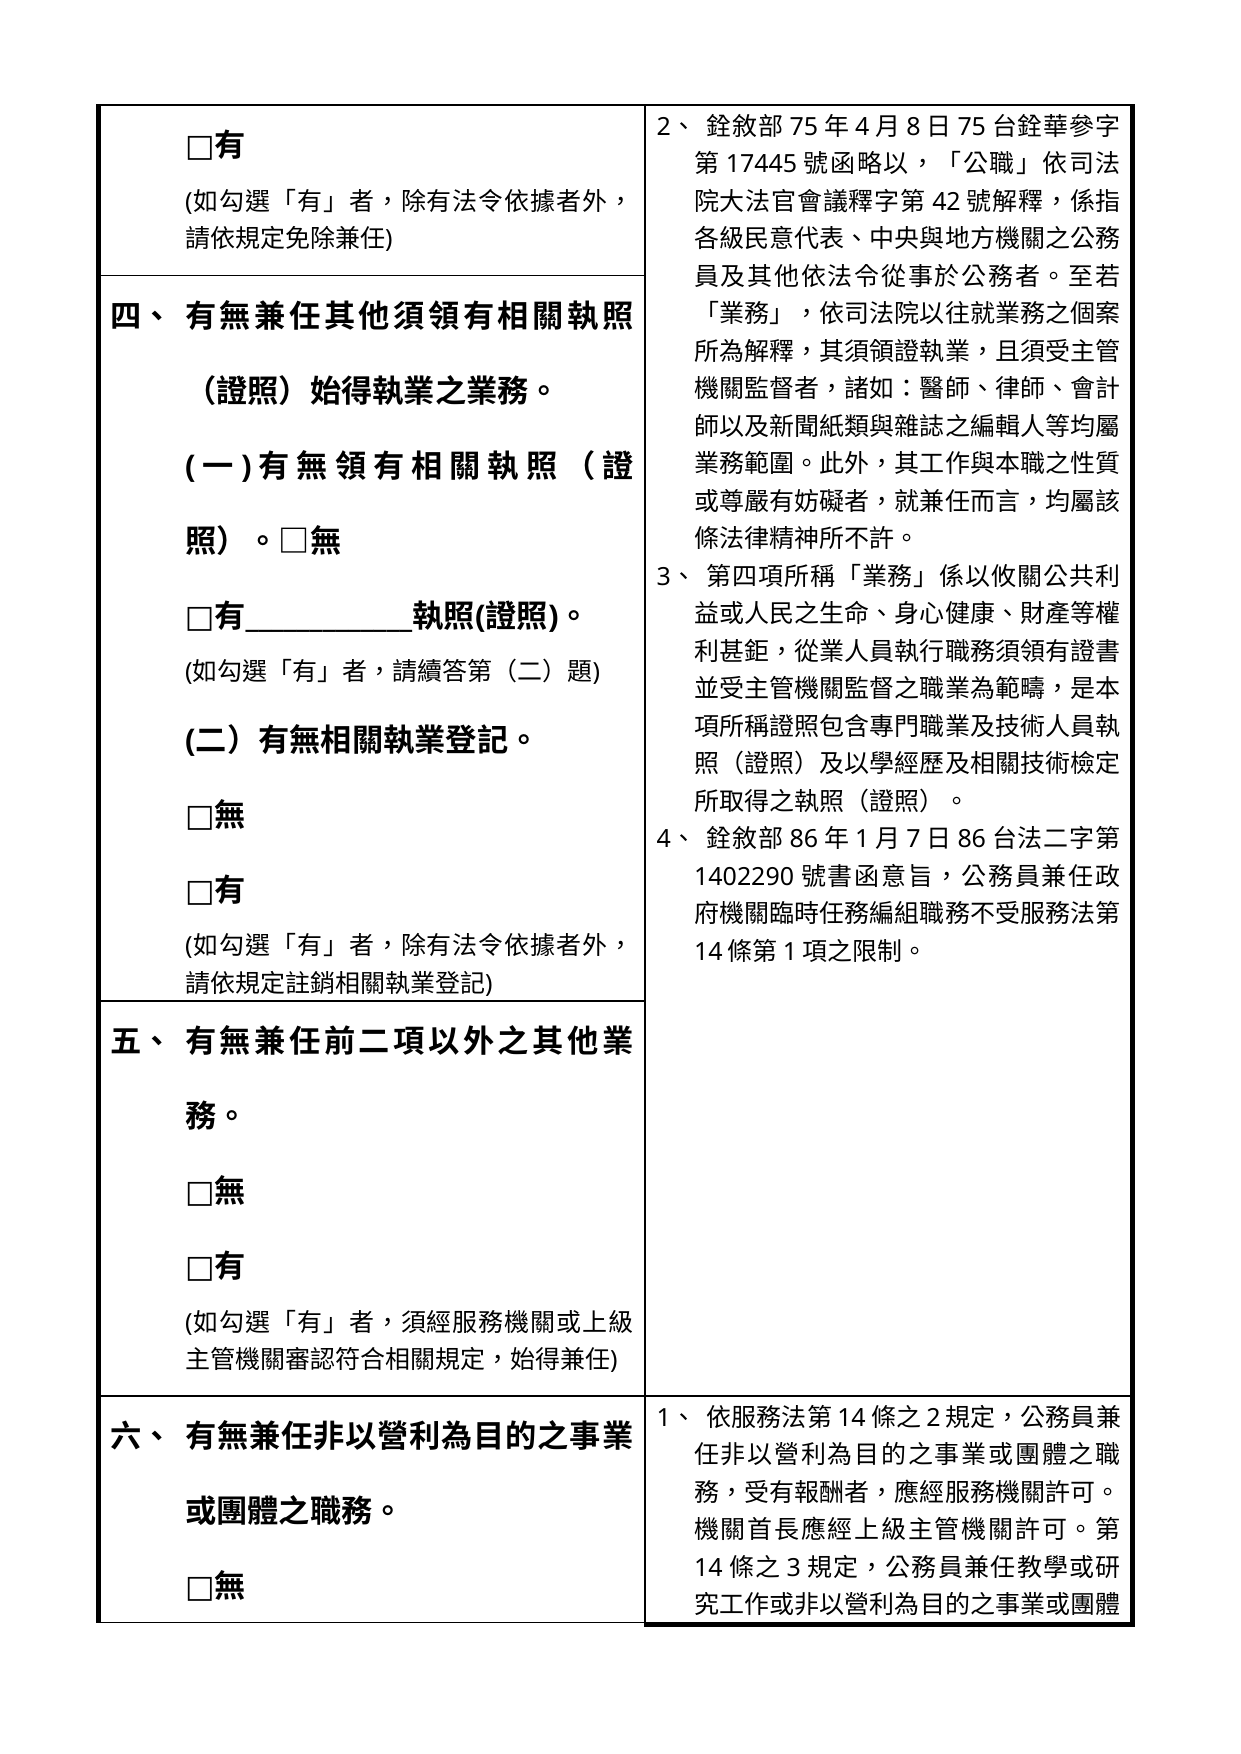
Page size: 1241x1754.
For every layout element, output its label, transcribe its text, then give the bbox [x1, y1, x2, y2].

table_cell 依服務法第14條之2規定，公務員兼任非以營利為目的之事業或團體之職務，受有報酬者，應經服務機關許可。機關首長應經上級主管機關許可。第14條之3規定，公務員兼任教學或研究工作或非以營利為目的之事業或團體 [646, 1397, 1130, 1622]
table_cell 有無兼任非以營利為目的之事業或團體之職務。 □無 [101, 1397, 644, 1622]
table_cell 有無兼任其他須領有相關執照（證照）始得執業之業務。 (一)有無領有相關執照（證照）。□無 □有_____________執照(證照)。 (如勾選「有」者，請續答第（二）題) (二）有無相關執業登記。 □無 □有 (如勾選「有」者，除有法令依據者外，請依規定註銷相關執業登記) [101, 276, 644, 1000]
table_cell □有 (如勾選「有」者，除有法令依據者外，請依規定免除兼任) [101, 106, 644, 274]
table_cell 有無兼任前二項以外之其他業務。 □無 □有 (如勾選「有」者，須經服務機關或上級主管機關審認符合相關規定，始得兼任) [101, 1002, 644, 1395]
table_cell 依服務法第14條第1項規定，公務員除法令所規定外，不得兼任他項公職或業務。其依法令兼職者，不得兼薪及兼領公費。 銓敘部75年4月8日75台銓華參字第17445號函略以，「公職」依司法院大法官會議釋字第42號解釋，係指各級民意代表、中央與地方機關之公務員及其他依法令從事於公務者。至若「業務」，依司法院以往就業務之個案所為解釋，其須領證執業，且須受主管機關監督者，諸如：醫師、律師、會計師以及新聞紙類與雜誌之編輯人等均屬業務範圍。此外，其工作與本職之性質或尊嚴有妨礙者，就兼任而言，均屬該條法律精神所不許。 第四項所稱「業務」係以攸關公共利益或人民之生命、身心健康、財產等權利甚鉅，從業人員執行職務須領有證書並受主管機關監督之職業為範疇，是本項所稱證照包含專門職業及技術人員執照（證照）及以學經歷及相關技術檢定所取得之執照（證照）。 銓敘部86年1月7日86台法二字第1402290號書函意旨，公務員兼任政府機關臨時任務編組職務不受服務法第14條第1項之限制。 [646, 106, 1130, 1395]
